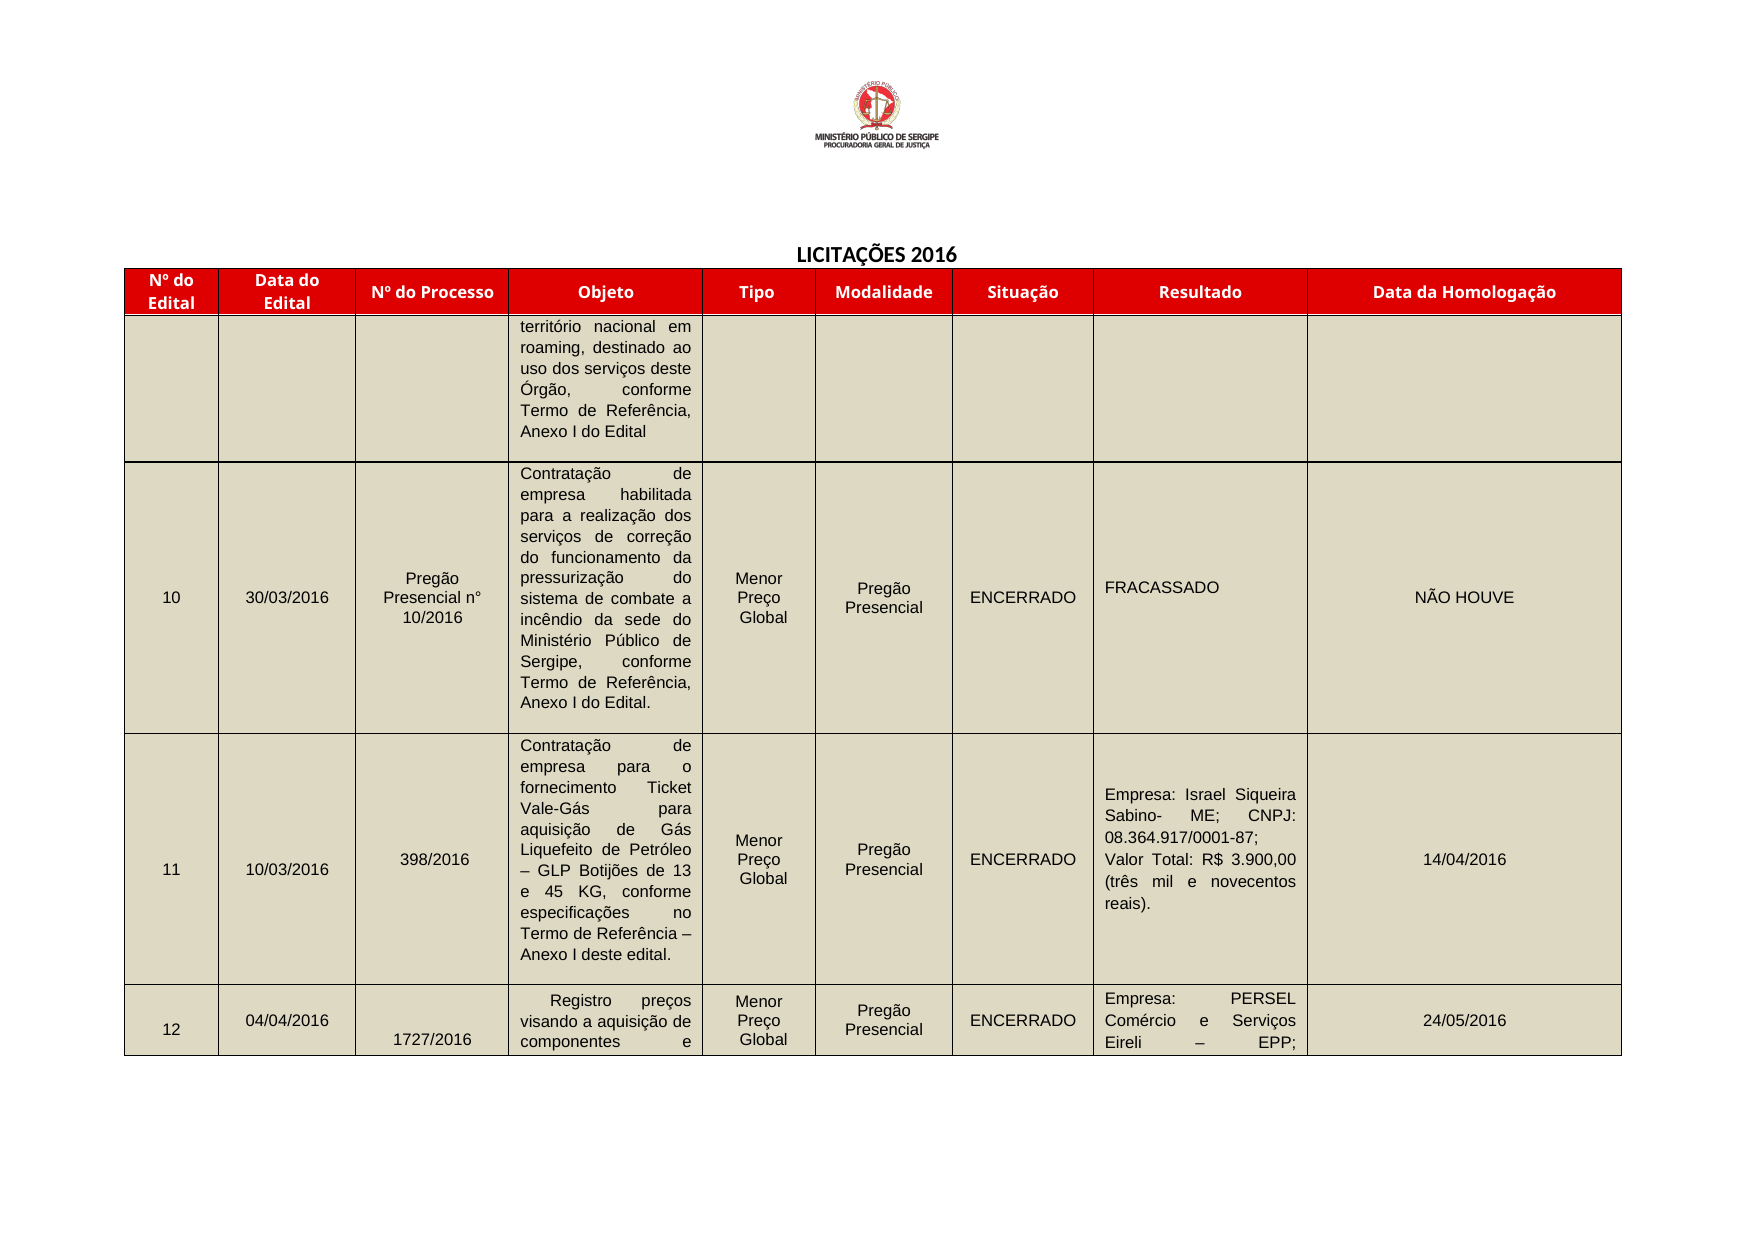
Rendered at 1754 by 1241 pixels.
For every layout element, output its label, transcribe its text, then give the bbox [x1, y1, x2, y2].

table_cell [816, 316, 952, 461]
table_cell Pregão Presencial [816, 985, 952, 1055]
table_header Data do Edital [219, 269, 355, 314]
table_cell [1094, 316, 1307, 461]
picture [815, 81, 939, 149]
table_cell 10 [125, 463, 218, 733]
table_cell 1727/2016 [356, 985, 508, 1055]
table_cell Empresa: Israel Siqueira Sabino- ME; CNPJ: 08.364.917/0001-87; Valor Total: R$ 3.900,00 (três mil e novecentos reais). [1094, 734, 1307, 984]
table_cell Menor Preço Global [703, 463, 815, 733]
table_cell Menor Preço Global [703, 985, 815, 1055]
table_cell ENCERRADO [953, 463, 1093, 733]
table_cell FRACASSADO [1094, 463, 1307, 733]
table_header Situação [953, 269, 1093, 314]
table_cell 14/04/2016 [1308, 734, 1621, 984]
table_cell ENCERRADO [953, 734, 1093, 984]
table_header Data da Homologação [1308, 269, 1621, 314]
table_header Modalidade [816, 269, 952, 314]
table_cell [953, 316, 1093, 461]
table_cell território nacional em roaming, destinado ao uso dos serviços deste Órgão, conforme Termo de Referência, Anexo I do Edital [509, 316, 702, 461]
table_cell Pregão Presencial [816, 734, 952, 984]
table_cell ENCERRADO [953, 985, 1093, 1055]
table_header Objeto [509, 269, 702, 314]
table_header Resultado [1094, 269, 1307, 314]
table_cell Contratação de empresa habilitada para a realização dos serviços de correção do funcionamento da pressurização do sistema de combate a incêndio da sede do Ministério Público de Sergipe, conforme Termo de Referência, Anexo I do Edital. [509, 463, 702, 733]
table_cell Registro preços visando a aquisição de componentes e [509, 985, 702, 1055]
table_cell Pregão Presencial n° 10/2016 [356, 463, 508, 733]
table_cell Menor Preço Global [703, 734, 815, 984]
table_cell [125, 316, 218, 461]
table_cell 30/03/2016 [219, 463, 355, 733]
table_cell NÃO HOUVE [1308, 463, 1621, 733]
table_cell 10/03/2016 [219, 734, 355, 984]
table_cell [219, 316, 355, 461]
table_cell Pregão Presencial [816, 463, 952, 733]
table_cell Contratação de empresa para o fornecimento Ticket Vale-Gás para aquisição de Gás Liquefeito de Petróleo – GLP Botijões de 13 e 45 KG, conforme especificações no Termo de Referência – Anexo I deste edital. [509, 734, 702, 984]
table_cell 04/04/2016 [219, 985, 355, 1055]
table_header Nº do Processo [356, 269, 508, 314]
table_header Tipo [703, 269, 815, 314]
table_cell 398/2016 [356, 734, 508, 984]
table_cell [703, 316, 815, 461]
table_cell [1308, 316, 1621, 461]
table_cell Empresa: PERSEL Comércio e Serviços Eireli – EPP; [1094, 985, 1307, 1055]
table_cell 12 [125, 985, 218, 1055]
table_cell 11 [125, 734, 218, 984]
table_cell 24/05/2016 [1308, 985, 1621, 1055]
table_header Nº do Edital [125, 269, 218, 314]
table_cell [356, 316, 508, 461]
